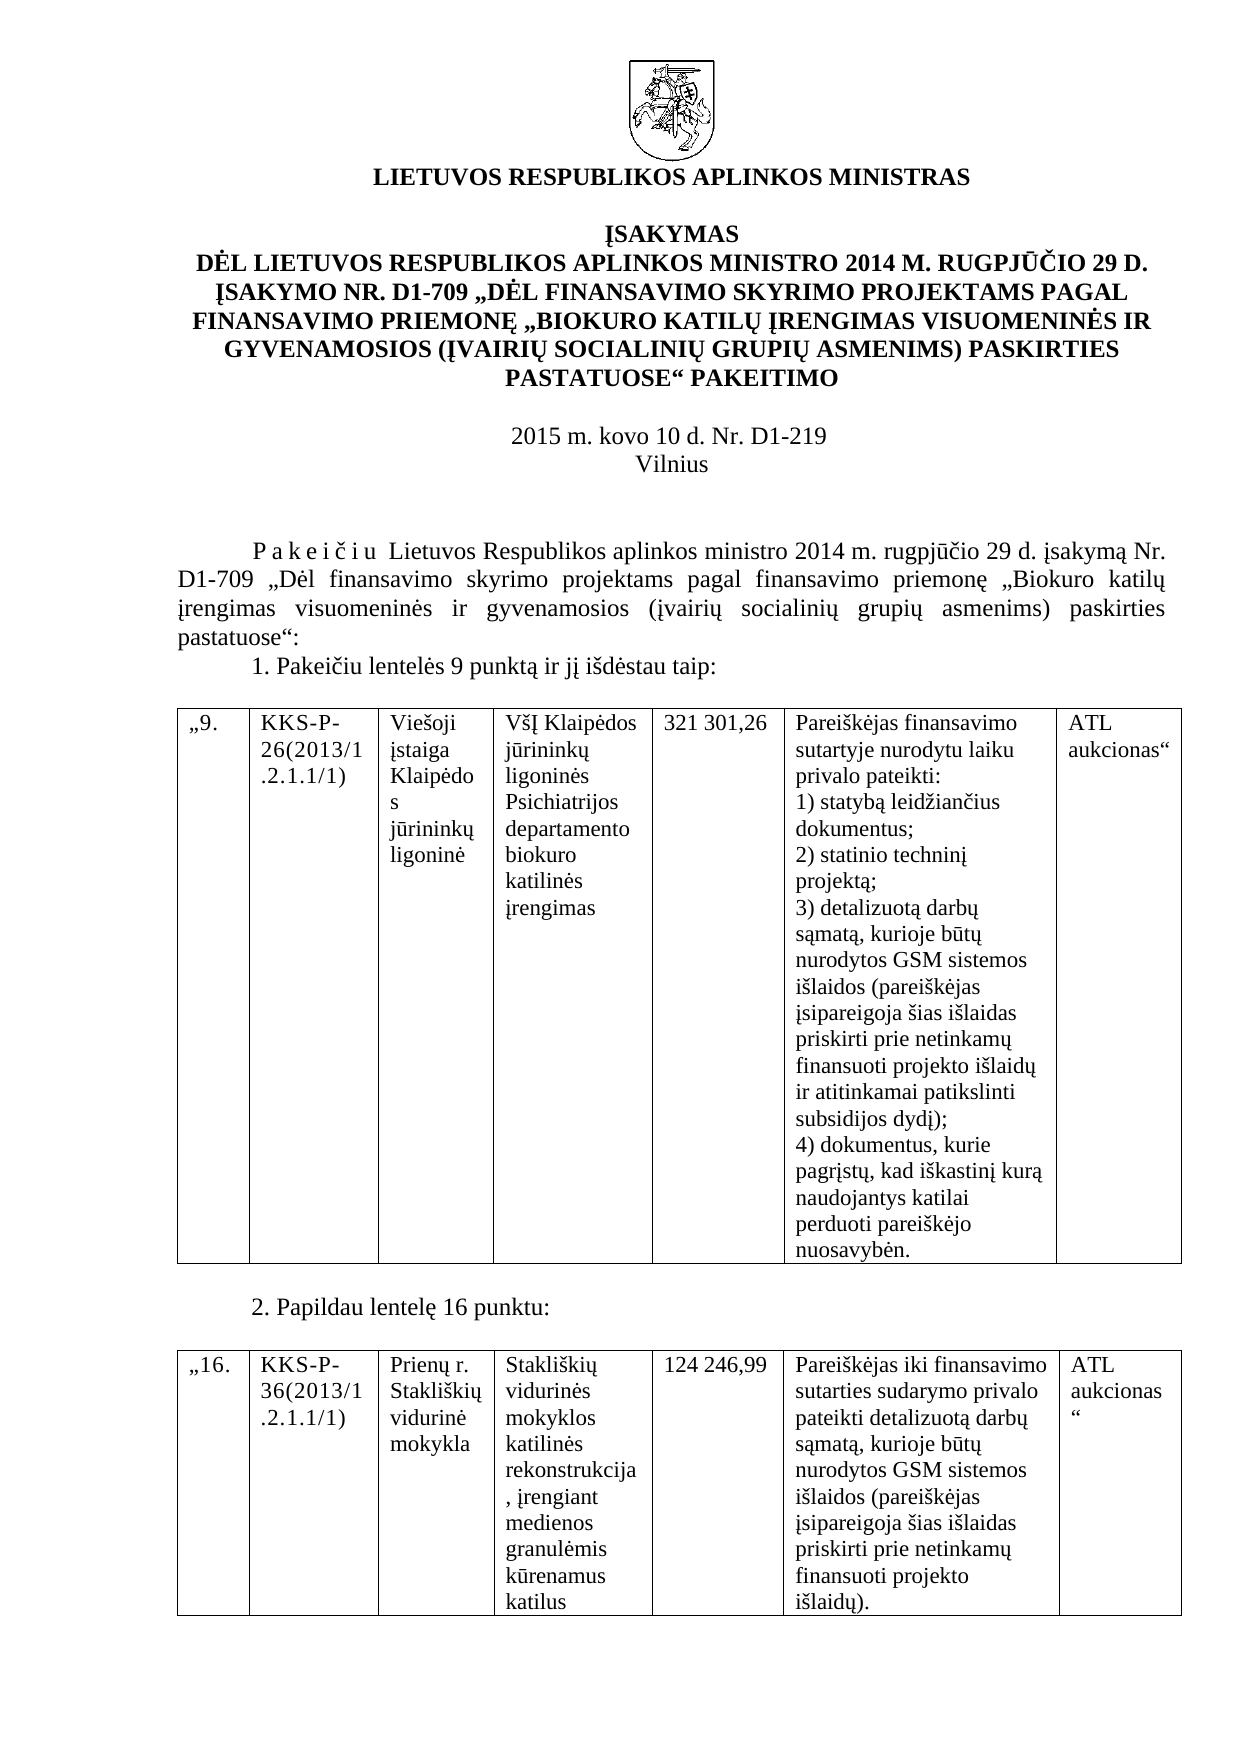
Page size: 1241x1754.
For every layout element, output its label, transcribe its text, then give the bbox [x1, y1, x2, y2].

table_header Viešoji įstaiga Klaipėdos jūrininkų ligoninė [379, 709, 493, 1263]
text 1. Pakeičiu lentelės 9 punktą ir jį išdėstau taip: [177, 651, 1166, 679]
table_header „16. [178, 1351, 249, 1614]
text Pakeičiu Lietuvos Respublikos aplinkos ministro 2014 m. rugpjūčio 29 d. įsakymą Nr. D1-709 „Dėl finansavimo skyrimo projektams pagal finansavimo priemonę „Biokuro katilų įrengimas visuomeninės ir gyvenamosios (įvairių socialinių grupių asmenims) paskirties pastatuose“: [177, 536, 1166, 651]
table_header KKS-P-36(2013/1.2.1.1/1) [250, 1351, 378, 1614]
table_header „9. [178, 709, 249, 1263]
table_header VšĮ Klaipėdos jūrininkų ligoninės Psichiatrijos departamento biokuro katilinės įrengimas [494, 709, 652, 1263]
table_header 124 246,99 [653, 1351, 783, 1614]
table_header Stakliškių vidurinės mokyklos katilinės rekonstrukcija, įrengiant medienos granulėmis kūrenamus katilus [495, 1351, 652, 1614]
table_header Prienų r. Stakliškių vidurinė mokykla [379, 1351, 494, 1614]
table_header KKS-P-26(2013/1.2.1.1/1) [250, 709, 378, 1263]
text LIETUVOS RESPUBLIKOS APLINKOS MINISTRAS [177, 162, 1166, 191]
text DĖL LIETUVOS RESPUBLIKOS APLINKOS MINISTRO 2014 M. RUGPJŪČIO 29 D. ĮSAKYMO NR. D1-709 „DĖL FINANSAVIMO SKYRIMO PROJEKTAMS PAGAL FINANSAVIMO PRIEMONĘ „BIOKURO KATILŲ ĮRENGIMAS VISUOMENINĖS IR GYVENAMOSIOS (ĮVAIRIŲ SOCIALINIŲ GRUPIŲ ASMENIMS) PASKIRTIES PASTATUOSE“ PAKEITIMO [177, 248, 1166, 392]
text ĮSAKYMAS [177, 219, 1166, 248]
text 2. Papildau lentelę 16 punktu: [177, 1292, 1166, 1321]
text Vilnius [177, 449, 1166, 478]
text 2015 m. kovo 10 d. Nr. D1-219 [177, 421, 1166, 449]
table_header 321 301,26 [653, 709, 784, 1263]
table_header ATL aukcionas“ [1060, 1351, 1181, 1614]
table_header ATL aukcionas“ [1057, 709, 1181, 1263]
